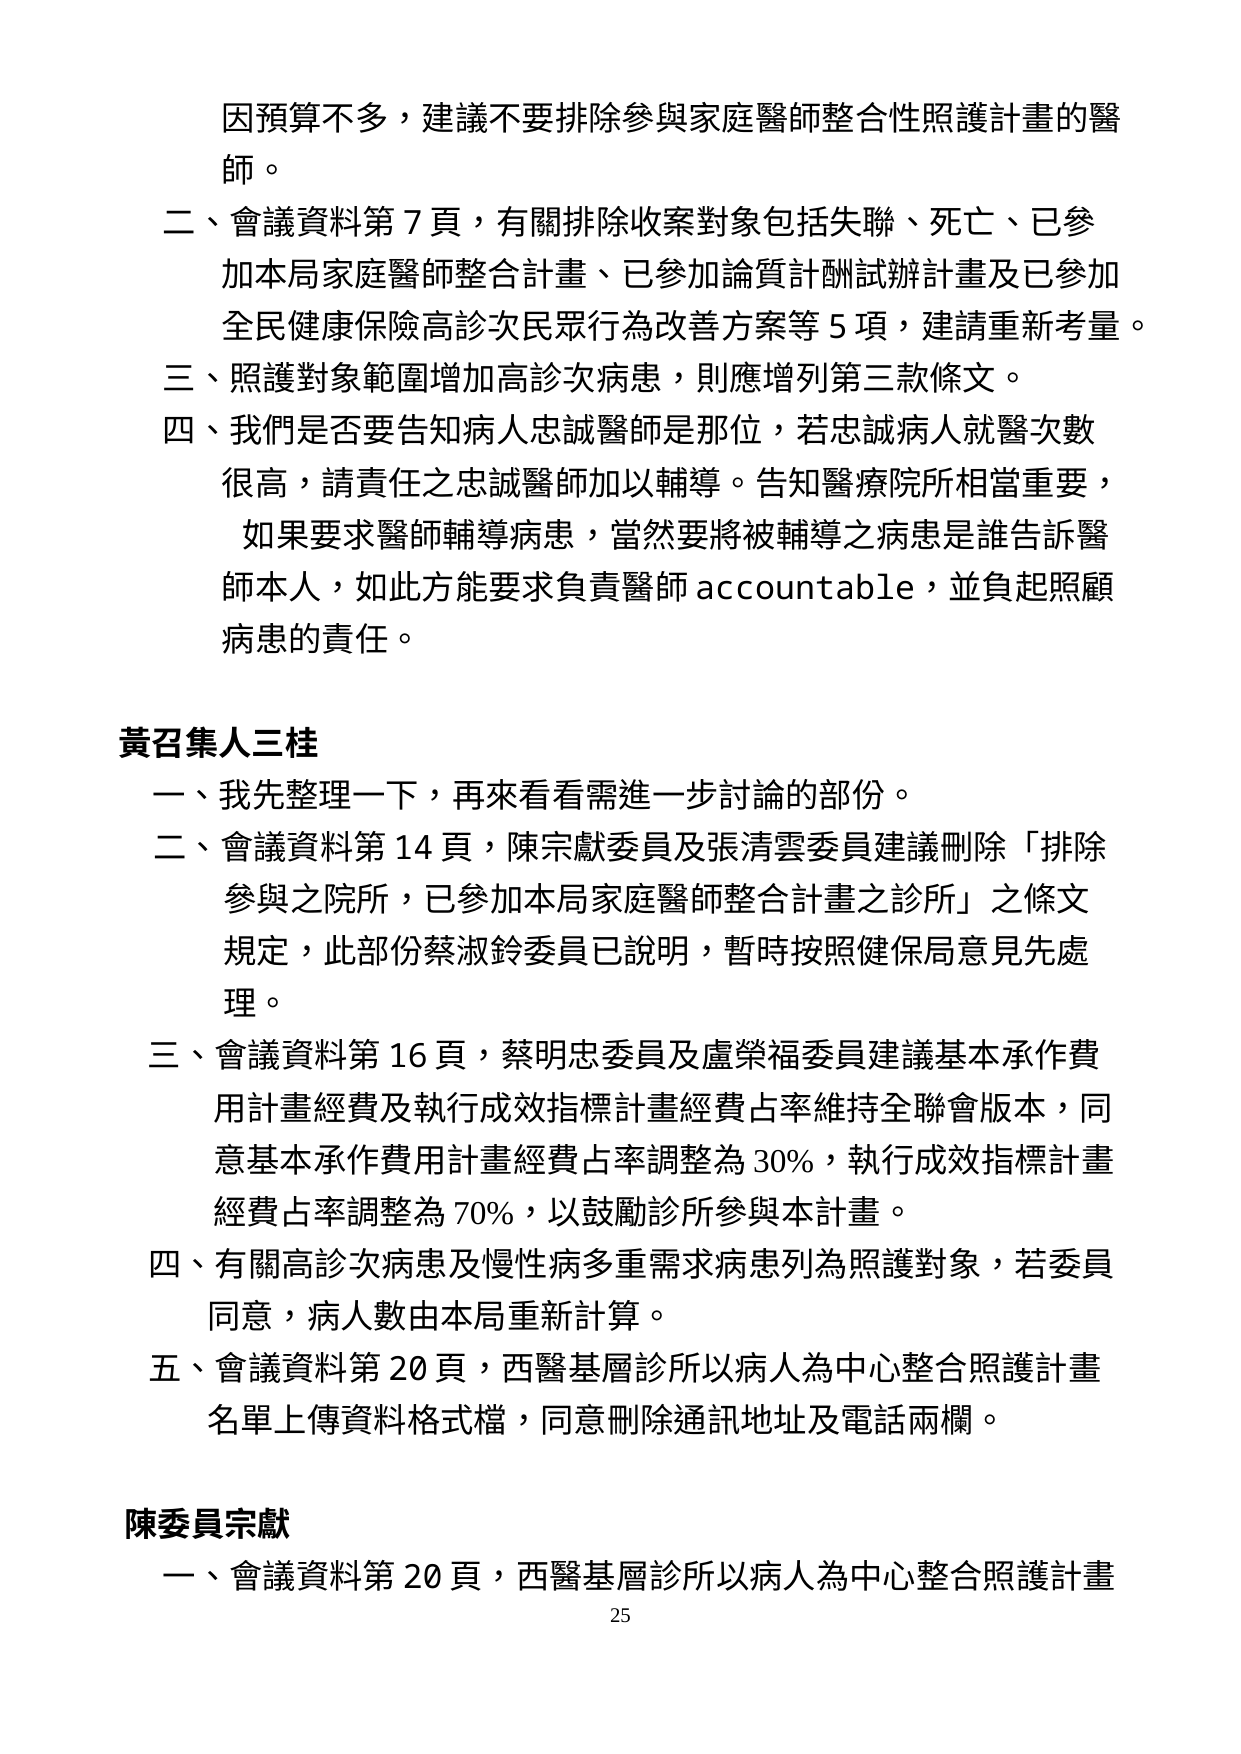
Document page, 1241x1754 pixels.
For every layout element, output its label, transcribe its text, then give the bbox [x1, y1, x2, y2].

text 五、會議資料第20頁，西醫基層診所以病人為中心整合照護計畫名單上傳資料格式檔，同意刪除通訊地址及電話兩欄。 [148, 1339, 1122, 1443]
text 黃召集人三桂 [118, 714, 1122, 766]
text 一、會議資料第20頁，西醫基層診所以病人為中心整合照護計畫 [162, 1547, 1122, 1599]
text 三、會議資料第16頁，蔡明忠委員及盧榮福委員建議基本承作費用計畫經費及執行成效指標計畫經費占率維持全聯會版本，同意基本承作費用計畫經費占率調整為30%，執行成效指標計畫經費占率調整為70%，以鼓勵診所參與本計畫。 [148, 1026, 1122, 1234]
text 一、我先整理一下，再來看看需進一步討論的部份。 [152, 766, 1122, 818]
text 四、我們是否要告知病人忠誠醫師是那位，若忠誠病人就醫次數很高，請責任之忠誠醫師加以輔導。告知醫療院所相當重要， [162, 401, 1122, 505]
text 三、照護對象範圍增加高診次病患，則應增列第三款條文。 [163, 349, 1122, 401]
text 四、有關高診次病患及慢性病多重需求病患列為照護對象，若委員同意，病人數由本局重新計算。 [148, 1234, 1122, 1339]
text 如果要求醫師輔導病患，當然要將被輔導之病患是誰告訴醫師本人，如此方能要求負責醫師accountable，並負起照顧病患的責任。 [162, 505, 1122, 662]
text 二、會議資料第7頁，有關排除收案對象包括失聯、死亡、已參加本局家庭醫師整合計畫、已參加論質計酬試辦計畫及已參加全民健康保險高診次民眾行為改善方案等5項，建請重新考量。 [162, 193, 1122, 349]
text 二、會議資料第14頁，陳宗獻委員及張清雲委員建議刪除「排除參與之院所，已參加本局家庭醫師整合計畫之診所」之條文規定，此部份蔡淑鈴委員已說明，暫時按照健保局意見先處理。 [153, 818, 1122, 1026]
text 因預算不多，建議不要排除參與家庭醫師整合性照護計畫的醫師。 [163, 89, 1122, 193]
text 陳委員宗獻 [124, 1495, 1122, 1547]
